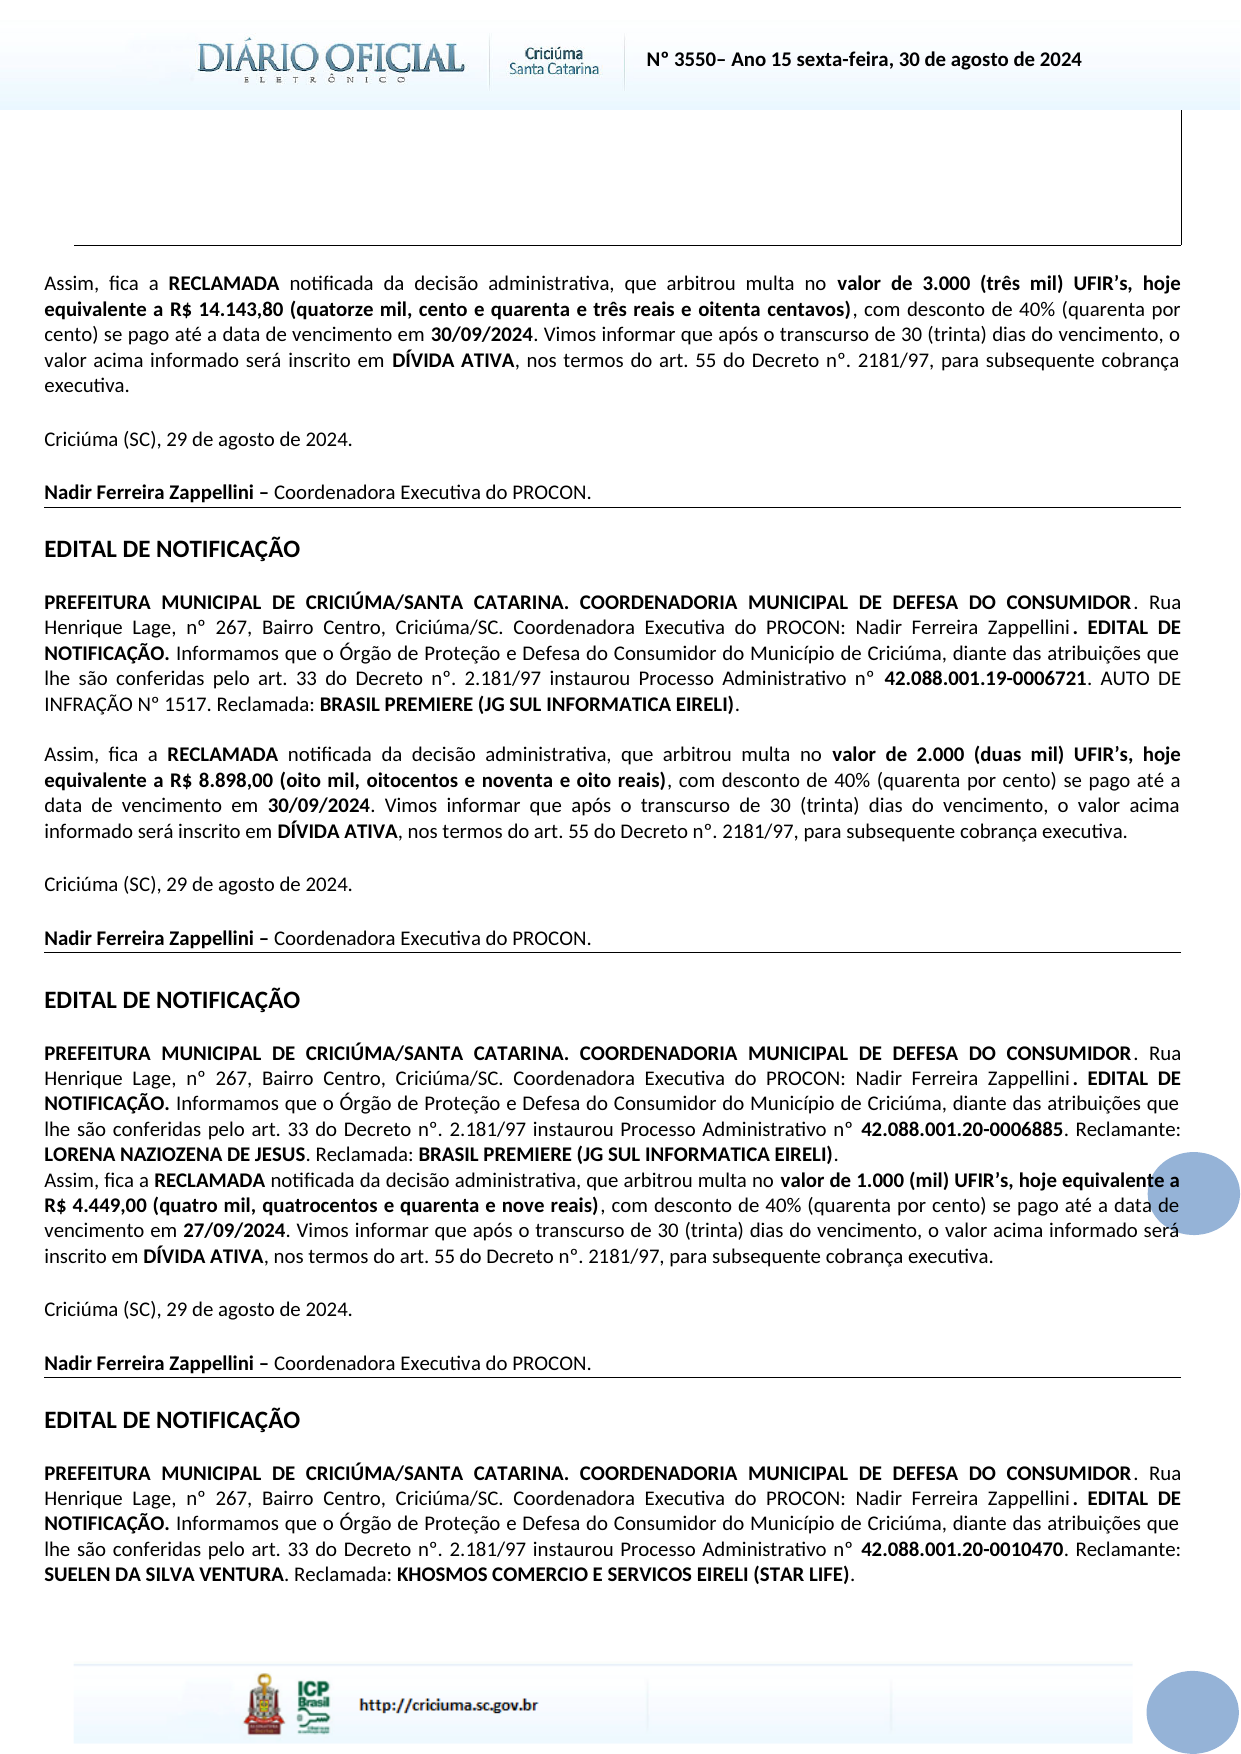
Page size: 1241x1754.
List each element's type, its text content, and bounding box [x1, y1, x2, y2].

text Nadir Ferreira Zappellini – Coordenadora Executiva do PROCON. [44, 1350, 1181, 1377]
text EDITAL DE NOTIFICAÇÃO [44, 1404, 1181, 1434]
text EDITAL DE NOTIFICAÇÃO [44, 984, 1181, 1014]
text EDITAL DE NOTIFICAÇÃO [44, 533, 1181, 564]
text PREFEITURA MUNICIPAL DE CRICIÚMA/SANTA CATARINA. COORDENADORIA MUNICIPAL DE DEFESA DO CONSUMIDOR. Rua Henrique Lage, nº 267, Bairro Centro, Criciúma/SC. Coordenadora Executiva do PROCON: Nadir Ferreira Zappellini. EDITAL DE NOTIFICAÇÃO. Informamos que o Órgão de Proteção e Defesa do Consumidor do Município de Criciúma, diante das atribuições que lhe são conferidas pelo art. 33 do Decreto nº. 2.181/97 instaurou Processo Administrativo nº 42.088.001.19-0006721. AUTO DE INFRAÇÃO Nº 1517. Reclamada: BRASIL PREMIERE (JG SUL INFORMATICA EIRELI). [44, 589, 1181, 716]
text PREFEITURA MUNICIPAL DE CRICIÚMA/SANTA CATARINA. COORDENADORIA MUNICIPAL DE DEFESA DO CONSUMIDOR. Rua Henrique Lage, nº 267, Bairro Centro, Criciúma/SC. Coordenadora Executiva do PROCON: Nadir Ferreira Zappellini. EDITAL DE NOTIFICAÇÃO. Informamos que o Órgão de Proteção e Defesa do Consumidor do Município de Criciúma, diante das atribuições que lhe são conferidas pelo art. 33 do Decreto nº. 2.181/97 instaurou Processo Administrativo nº 42.088.001.20-0006885. Reclamante: LORENA NAZIOZENA DE JESUS. Reclamada: BRASIL PREMIERE (JG SUL INFORMATICA EIRELI). [44, 1040, 1181, 1167]
text Assim, fica a RECLAMADA notificada da decisão administrativa, que arbitrou multa no valor de 3.000 (três mil) UFIR’s, hoje equivalente a R$ 14.143,80 (quatorze mil, cento e quarenta e três reais e oitenta centavos), com desconto de 40% (quarenta por cento) se pago até a data de vencimento em 30/09/2024. Vimos informar que após o transcurso de 30 (trinta) dias do vencimento, o valor acima informado será inscrito em DÍVIDA ATIVA, nos termos do art. 55 do Decreto nº. 2181/97, para subsequente cobrança executiva. [44, 271, 1181, 398]
text Criciúma (SC), 29 de agosto de 2024. [44, 426, 1181, 451]
text PREFEITURA MUNICIPAL DE CRICIÚMA/SANTA CATARINA. COORDENADORIA MUNICIPAL DE DEFESA DO CONSUMIDOR. Rua Henrique Lage, nº 267, Bairro Centro, Criciúma/SC. Coordenadora Executiva do PROCON: Nadir Ferreira Zappellini. EDITAL DE NOTIFICAÇÃO. Informamos que o Órgão de Proteção e Defesa do Consumidor do Município de Criciúma, diante das atribuições que lhe são conferidas pelo art. 33 do Decreto nº. 2.181/97 instaurou Processo Administrativo nº 42.088.001.20-0010470. Reclamante: SUELEN DA SILVA VENTURA. Reclamada: KHOSMOS COMERCIO E SERVICOS EIRELI (STAR LIFE). [44, 1460, 1181, 1587]
text Assim, fica a RECLAMADA notificada da decisão administrativa, que arbitrou multa no valor de 1.000 (mil) UFIR’s, hoje equivalente a R$ 4.449,00 (quatro mil, quatrocentos e quarenta e nove reais), com desconto de 40% (quarenta por cento) se pago até a data de vencimento em 27/09/2024. Vimos informar que após o transcurso de 30 (trinta) dias do vencimento, o valor acima informado será inscrito em DÍVIDA ATIVA, nos termos do art. 55 do Decreto nº. 2181/97, para subsequente cobrança executiva. [44, 1167, 1181, 1268]
text Assim, fica a RECLAMADA notificada da decisão administrativa, que arbitrou multa no valor de 2.000 (duas mil) UFIR’s, hoje equivalente a R$ 8.898,00 (oito mil, oitocentos e noventa e oito reais), com desconto de 40% (quarenta por cento) se pago até a data de vencimento em 30/09/2024. Vimos informar que após o transcurso de 30 (trinta) dias do vencimento, o valor acima informado será inscrito em DÍVIDA ATIVA, nos termos do art. 55 do Decreto nº. 2181/97, para subsequente cobrança executiva. [44, 742, 1181, 843]
text Criciúma (SC), 29 de agosto de 2024. [44, 1296, 1181, 1322]
text Criciúma (SC), 29 de agosto de 2024. [44, 871, 1181, 897]
text Nadir Ferreira Zappellini – Coordenadora Executiva do PROCON. [44, 925, 1181, 952]
text Nadir Ferreira Zappellini – Coordenadora Executiva do PROCON. [44, 479, 1181, 507]
